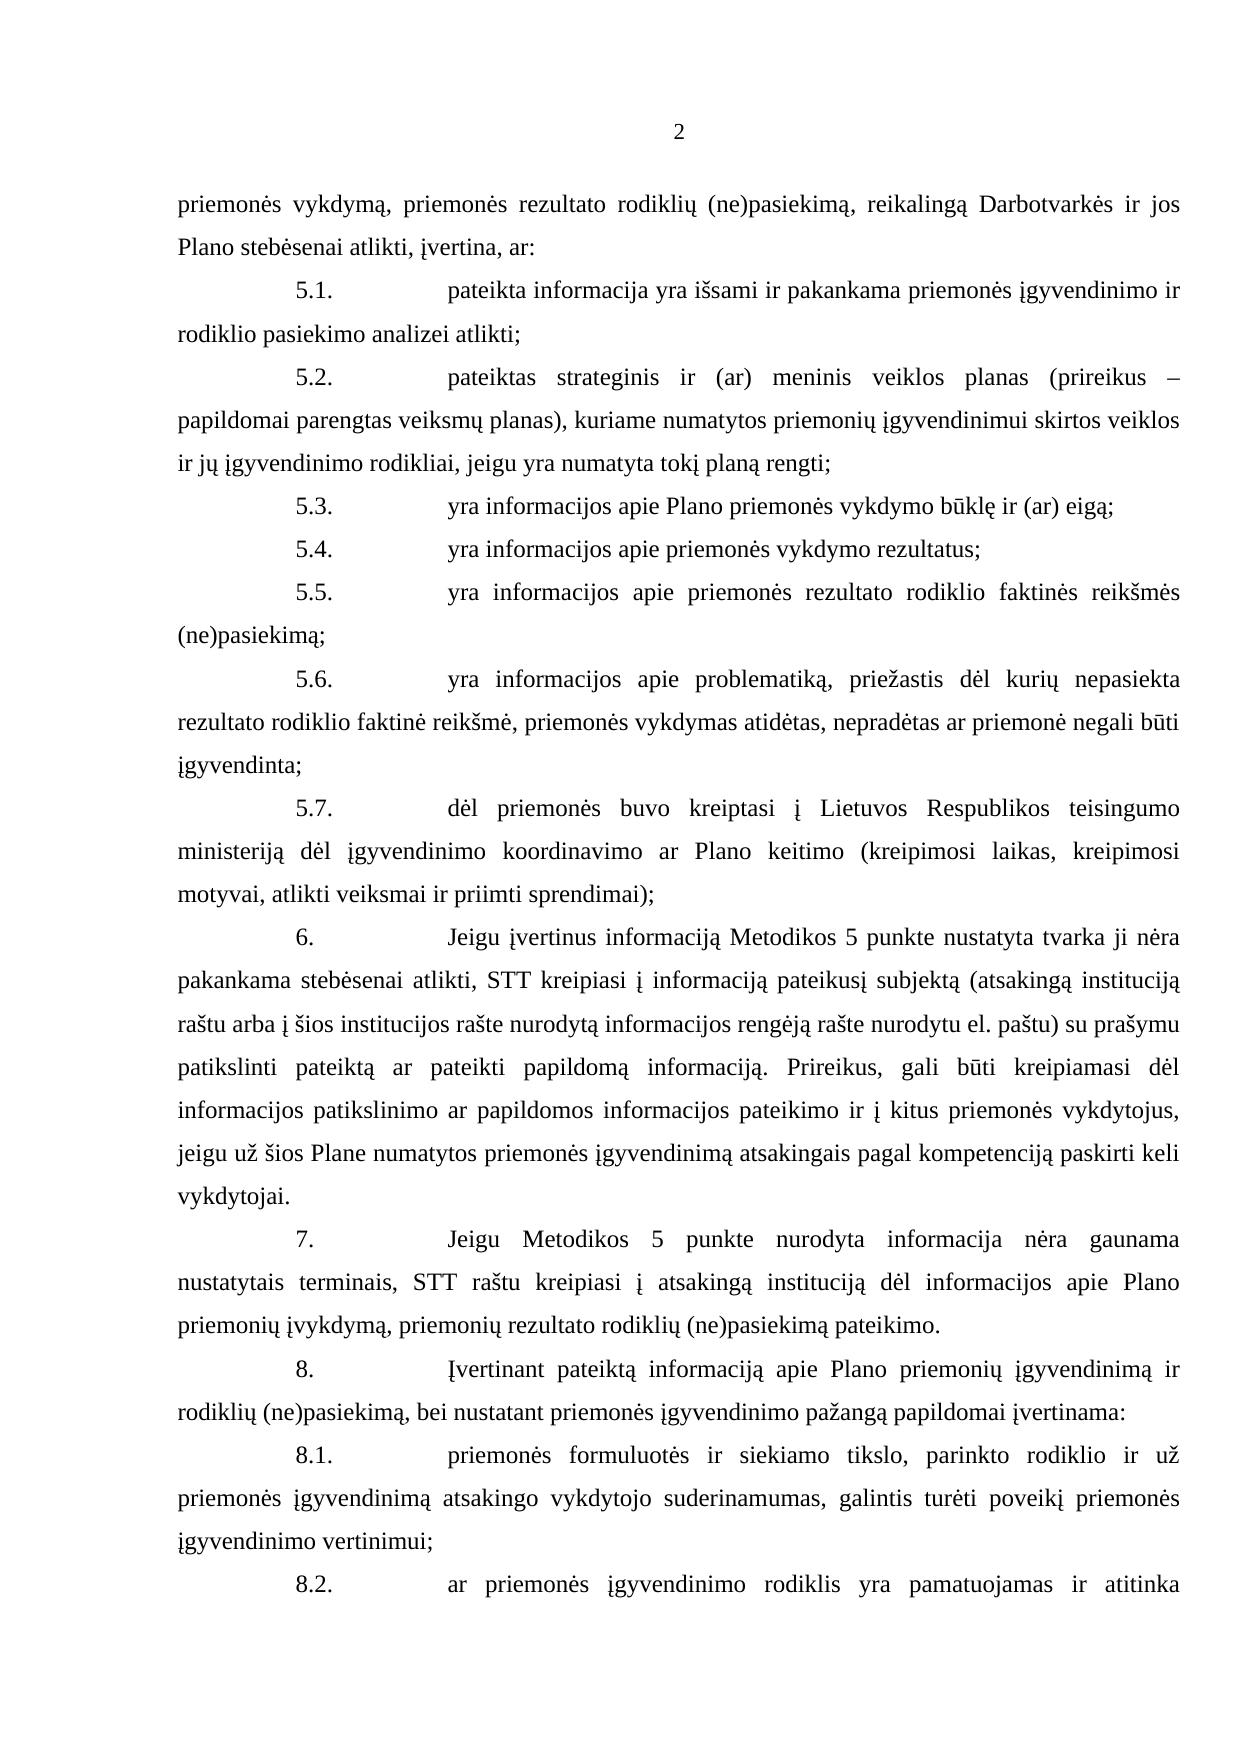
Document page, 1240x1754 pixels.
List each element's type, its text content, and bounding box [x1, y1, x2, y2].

text 5.2. pateiktas strateginis ir (ar) meninis veiklos planas (prireikus – papildomai parengtas veiksmų planas), kuriame numatytos priemonių įgyvendinimui skirtos veiklos ir jų įgyvendinimo rodikliai, jeigu yra numatyta tokį planą rengti; [177, 362, 1181, 477]
text 5.6. yra informacijos apie problematiką, priežastis dėl kurių nepasiekta rezultato rodiklio faktinė reikšmė, priemonės vykdymas atidėtas, nepradėtas ar priemonė negali būti įgyvendinta; [177, 664, 1181, 779]
text 5.5. yra informacijos apie priemonės rezultato rodiklio faktinės reikšmės (ne)pasiekimą; [177, 577, 1181, 649]
text 8.1. priemonės formuluotės ir siekiamo tikslo, parinkto rodiklio ir už priemonės įgyvendinimą atsakingo vykdytojo suderinamumas, galintis turėti poveikį priemonės įgyvendinimo vertinimui; [177, 1440, 1181, 1555]
text 5.1. pateikta informacija yra išsami ir pakankama priemonės įgyvendinimo ir rodiklio pasiekimo analizei atlikti; [177, 276, 1181, 347]
text 6. Jeigu įvertinus informaciją Metodikos 5 punkte nustatyta tvarka ji nėra pakankama stebėsenai atlikti, STT kreipiasi į informaciją pateikusį subjektą (atsakingą instituciją raštu arba į šios institucijos rašte nurodytą informacijos rengėją rašte nurodytu el. paštu) su prašymu patikslinti pateiktą ar pateikti papildomą informaciją. Prireikus, gali būti kreipiamasi dėl informacijos patikslinimo ar papildomos informacijos pateikimo ir į kitus priemonės vykdytojus, jeigu už šios Plane numatytos priemonės įgyvendinimą atsakingais pagal kompetenciją paskirti keli vykdytojai. [177, 922, 1181, 1210]
text 5.3. yra informacijos apie Plano priemonės vykdymo būklę ir (ar) eigą; [177, 491, 1181, 520]
text priemonės vykdymą, priemonės rezultato rodiklių (ne)pasiekimą, reikalingą Darbotvarkės ir jos Plano stebėsenai atlikti, įvertina, ar: [177, 189, 1181, 261]
text 8.2. ar priemonės įgyvendinimo rodiklis yra pamatuojamas ir atitinka [177, 1569, 1181, 1598]
text 5.7. dėl priemonės buvo kreiptasi į Lietuvos Respublikos teisingumo ministeriją dėl įgyvendinimo koordinavimo ar Plano keitimo (kreipimosi laikas, kreipimosi motyvai, atlikti veiksmai ir priimti sprendimai); [177, 793, 1181, 908]
text 8. Įvertinant pateiktą informaciją apie Plano priemonių įgyvendinimą ir rodiklių (ne)pasiekimą, bei nustatant priemonės įgyvendinimo pažangą papildomai įvertinama: [177, 1354, 1181, 1426]
text 5.4. yra informacijos apie priemonės vykdymo rezultatus; [177, 534, 1181, 563]
text 7. Jeigu Metodikos 5 punkte nurodyta informacija nėra gaunama nustatytais terminais, STT raštu kreipiasi į atsakingą instituciją dėl informacijos apie Plano priemonių įvykdymą, priemonių rezultato rodiklių (ne)pasiekimą pateikimo. [177, 1224, 1181, 1339]
